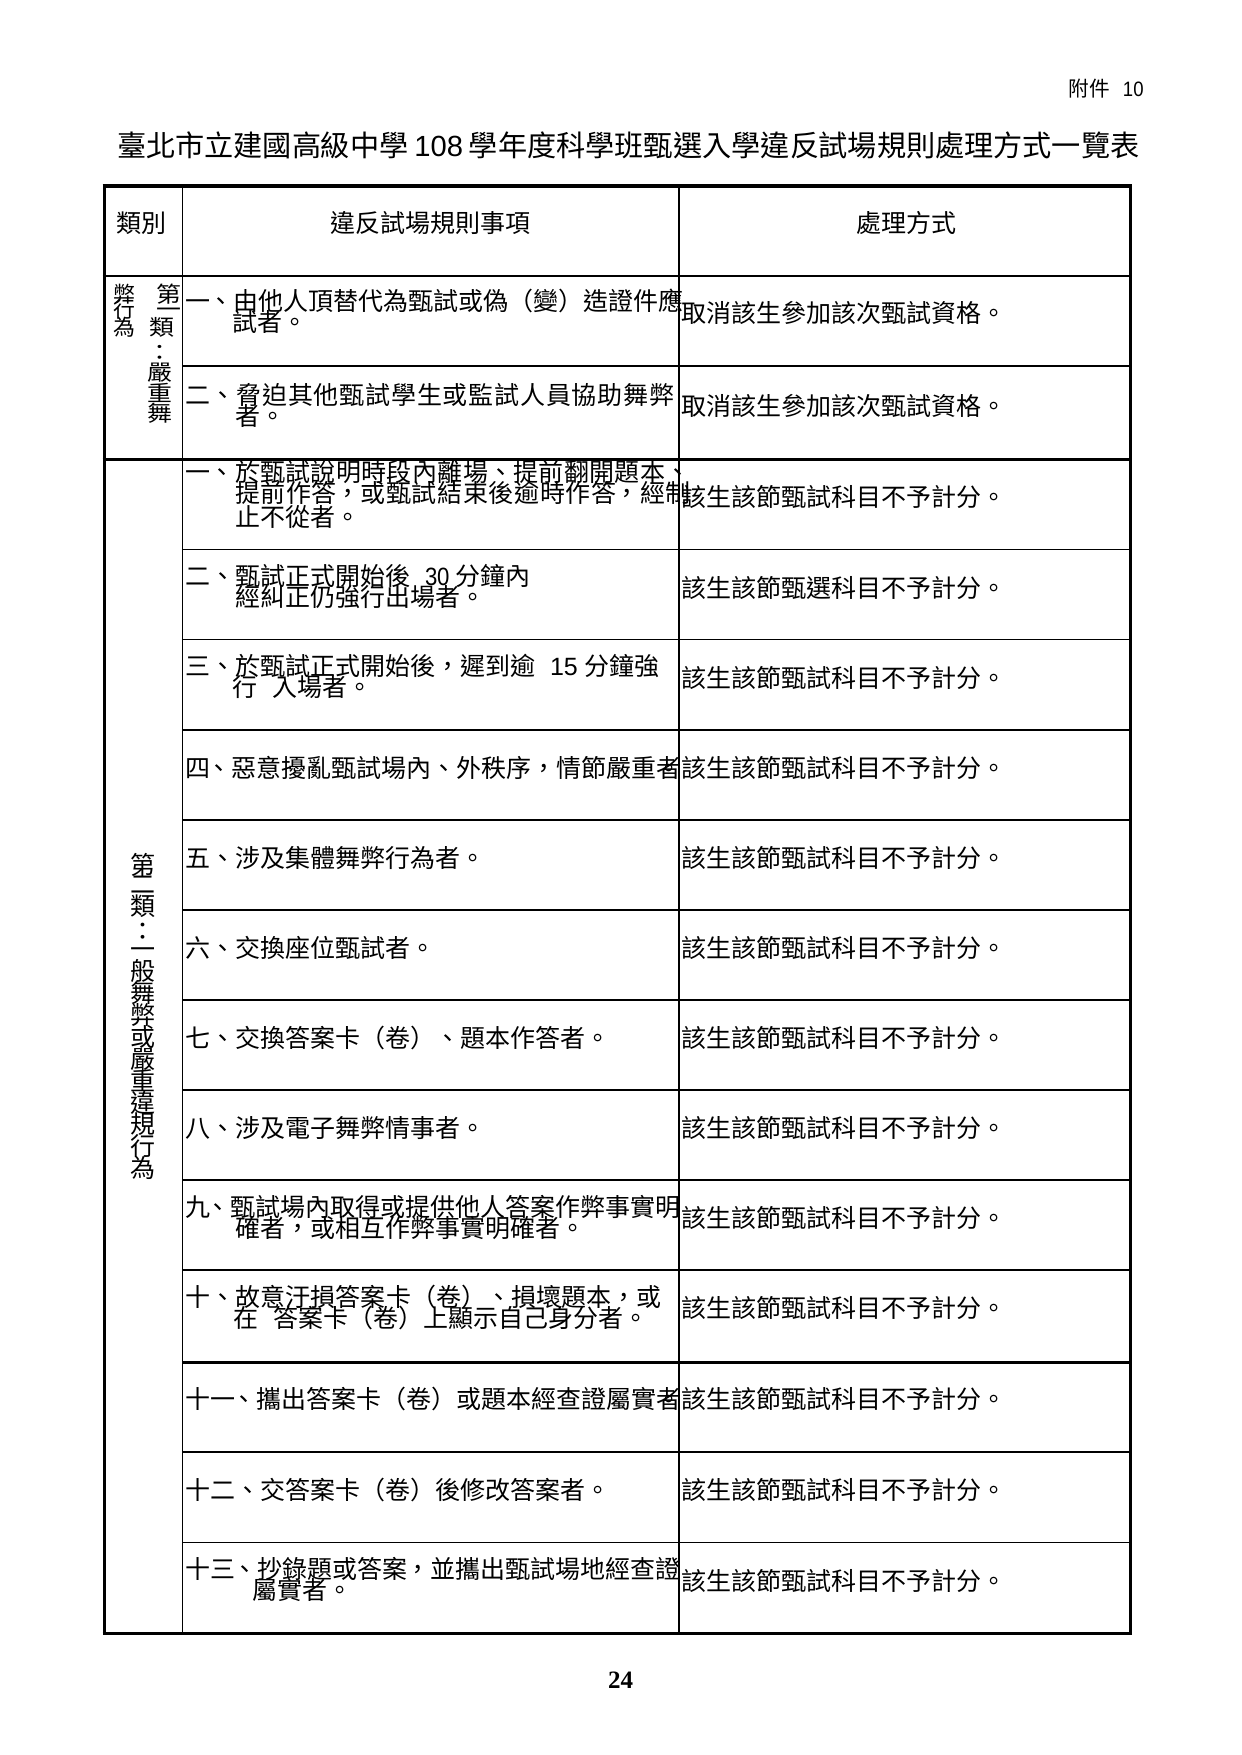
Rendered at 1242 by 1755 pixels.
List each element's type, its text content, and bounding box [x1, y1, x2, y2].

table_cell 一、於甄試說明時段內離場、提前翻開題本、 提前作答，或甄試結束後逾時作答，經制 止不從者。 [183, 461, 678, 549]
table_cell 該生該節甄試科目不予計分。 [680, 1001, 1129, 1089]
table_cell 該生該節甄試科目不予計分。 [680, 640, 1129, 729]
table_cell 十二、交答案卡（卷）後修改答案者。 [183, 1453, 678, 1541]
table_cell 四、惡意擾亂甄試場內、外秩序，情節嚴重者 [183, 731, 678, 819]
table_cell 取消該生參加該次甄試資格。 [680, 277, 1129, 365]
table_header 處理方式 [680, 188, 1129, 275]
table_cell 該生該節甄試科目不予計分。 [680, 1271, 1129, 1361]
table_cell 二、脅迫其他甄試學生或監試人員協助舞弊 者。 [183, 367, 678, 458]
table_cell 。該生該節甄試科目不予計分。 [680, 731, 1129, 819]
table_cell 八、涉及電子舞弊情事者。 [183, 1091, 678, 1179]
table_cell 該生該節甄試科目不予計分。 [680, 821, 1129, 909]
table_cell 該生該節甄試科目不予計分。 [680, 911, 1129, 999]
table_header 類別 [106, 188, 182, 275]
table_cell 二、甄試正式開始後 30 分鐘內 經糾正仍強行出場者。 [183, 550, 678, 639]
table_cell 七、交換答案卡（卷）、題本作答者。 [183, 1001, 678, 1089]
table_cell 三、於甄試正式開始後，遲到逾 15 分鐘強行 入場者。 [183, 640, 678, 729]
table_cell 弊 第 行 一 為 類 ： 嚴 重 舞 [106, 277, 182, 458]
table_cell 五、涉及集體舞弊行為者。 [183, 821, 678, 909]
text 臺北市立建國高級中學108學年度科學班甄選入學違反試場規則處理方式一覽表 [117, 126, 1154, 162]
table_cell 十三、抄錄題或答案，並攜出甄試場地經查證 屬實者。 [183, 1543, 678, 1632]
table_cell 該生該節甄試科目不予計分。 [680, 1091, 1129, 1179]
table_cell 十一、攜出答案卡（卷）或題本經查證屬實者 [183, 1364, 678, 1451]
table_cell 該生該節甄試科目不予計分。 [680, 1543, 1129, 1632]
table_header 違反試場規則事項 [183, 188, 678, 275]
table_cell 取消該生參加該次甄試資格。 [680, 367, 1129, 458]
table_cell 該生該節甄試科目不予計分。 [680, 1181, 1129, 1269]
table_cell 第 二 類 ： 一 般 舞 弊 或 嚴 重 違 規 行 為 [106, 461, 182, 1632]
table_cell 。該生該節甄試科目不予計分。 [680, 1364, 1129, 1451]
table_cell 該生該節甄選科目不予計分。 [680, 550, 1129, 639]
text 附件 10 [94, 69, 1143, 100]
table_cell 一、由他人頂替代為甄試或偽（變）造證件應 試者。 [183, 277, 678, 365]
table_cell 九、甄試場內取得或提供他人答案作弊事實明 確者，或相互作弊事實明確者。 [183, 1181, 678, 1269]
table_cell 該生該節甄試科目不予計分。 [680, 461, 1129, 549]
table_cell 十、故意汙損答案卡（卷）、損壞題本，或在 答案卡（卷）上顯示自己身分者。 [183, 1271, 678, 1361]
table_cell 六、交換座位甄試者。 [183, 911, 678, 999]
table_cell 該生該節甄試科目不予計分。 [680, 1453, 1129, 1541]
